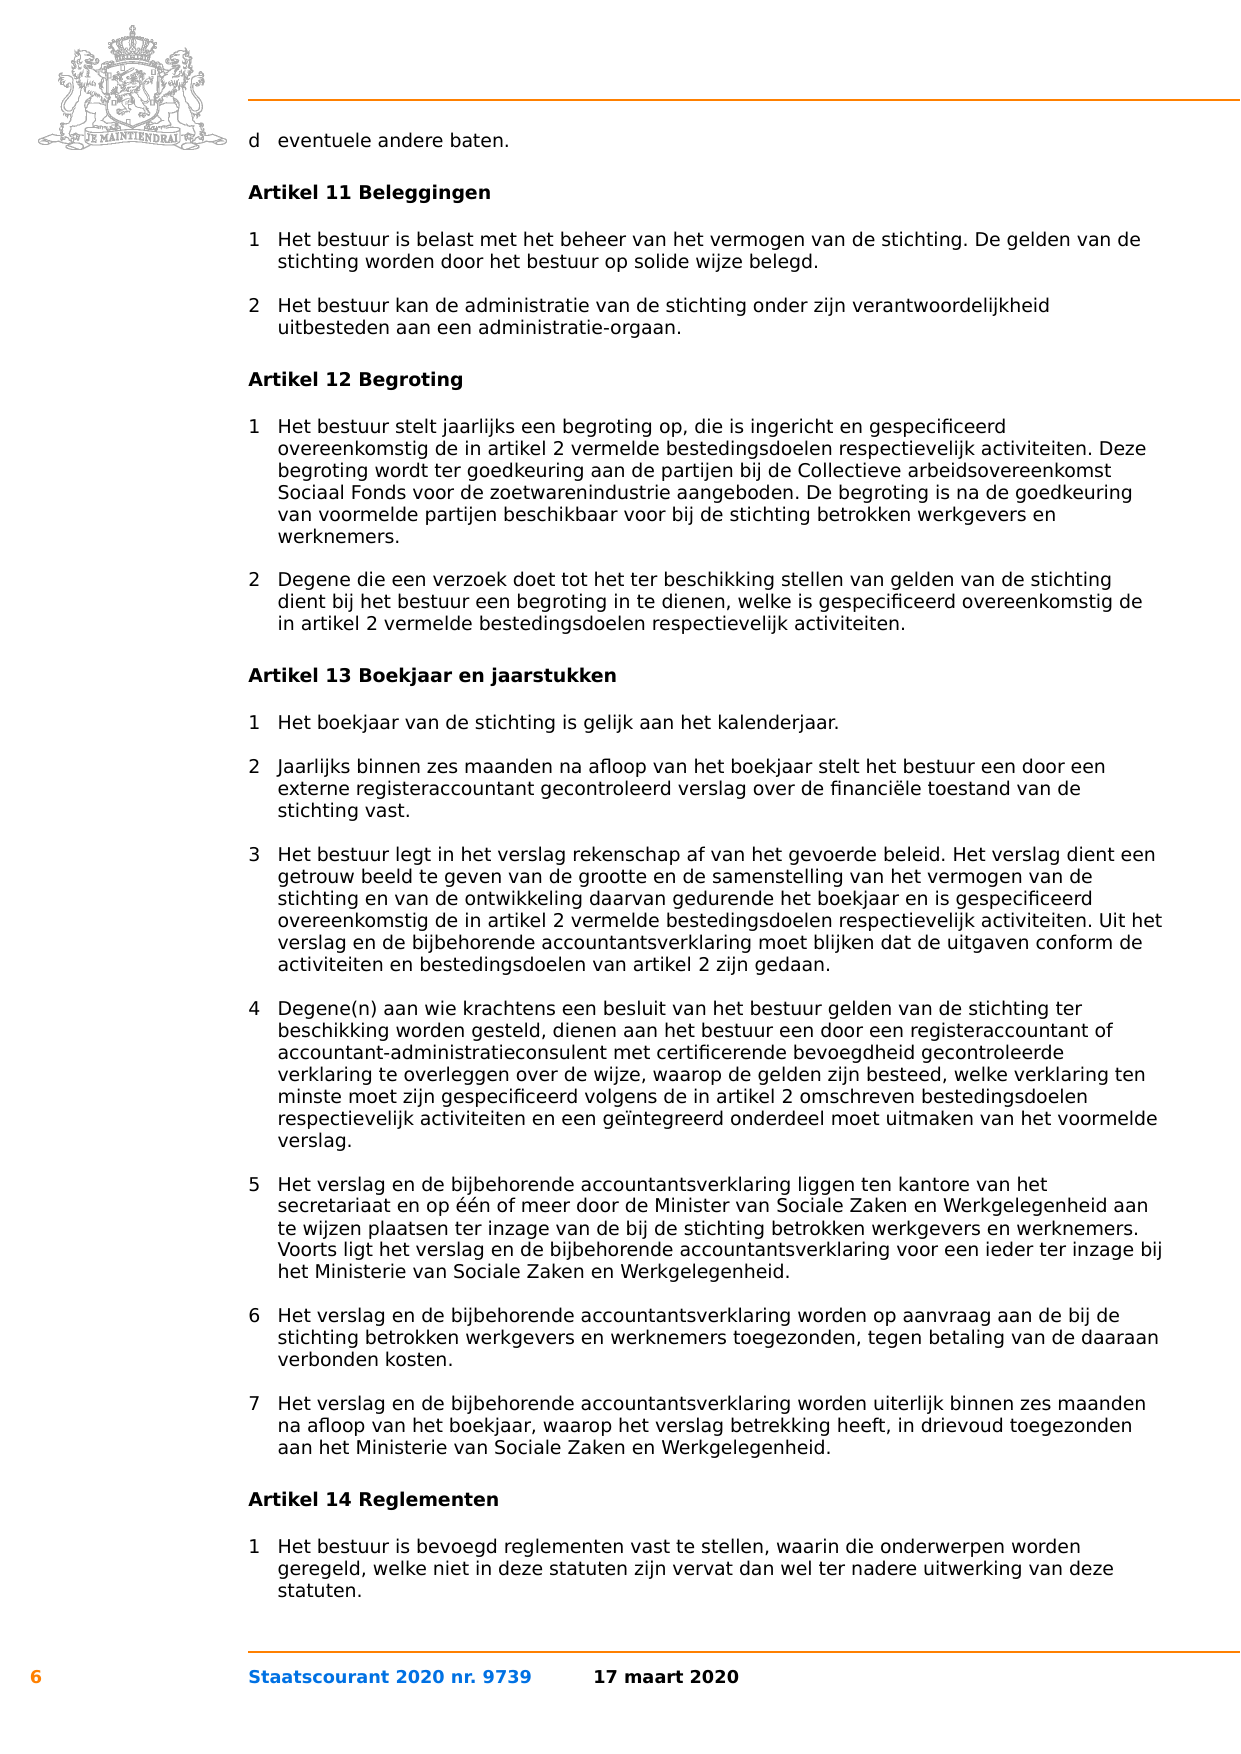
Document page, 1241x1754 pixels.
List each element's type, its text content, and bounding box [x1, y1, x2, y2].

subtitle Artikel 12 Begroting [248, 369, 1163, 391]
text d eventuele andere baten. [248, 130, 1163, 152]
picture [38, 25, 227, 150]
text 1 Het boekjaar van de stichting is gelijk aan het kalenderjaar. [248, 712, 1163, 734]
subtitle Artikel 11 Beleggingen [248, 182, 1163, 204]
text 2 Jaarlijks binnen zes maanden na afloop van het boekjaar stelt het bestuur een door een externe registeraccountant gecontroleerd verslag over de financiële toestand van de stichting vast. [248, 756, 1163, 822]
text 2 Degene die een verzoek doet tot het ter beschikking stellen van gelden van de stichting dient bij het bestuur een begroting in te dienen, welke is gespecificeerd overeenkomstig de in artikel 2 vermelde bestedingsdoelen respectievelijk activiteiten. [248, 569, 1163, 635]
text 3 Het bestuur legt in het verslag rekenschap af van het gevoerde beleid. Het verslag dient een getrouw beeld te geven van de grootte en de samenstelling van het vermogen van de stichting en van de ontwikkeling daarvan gedurende het boekjaar en is gespecificeerd overeenkomstig de in artikel 2 vermelde bestedingsdoelen respectievelijk activiteiten. Uit het verslag en de bijbehorende accountantsverklaring moet blijken dat de uitgaven conform de activiteiten en bestedingsdoelen van artikel 2 zijn gedaan. [248, 844, 1163, 976]
text 1 Het bestuur is bevoegd reglementen vast te stellen, waarin die onderwerpen worden geregeld, welke niet in deze statuten zijn vervat dan wel ter nadere uitwerking van deze statuten. [248, 1536, 1163, 1602]
text 6 Het verslag en de bijbehorende accountantsverklaring worden op aanvraag aan de bij de stichting betrokken werkgevers en werknemers toegezonden, tegen betaling van de daaraan verbonden kosten. [248, 1305, 1163, 1371]
text 5 Het verslag en de bijbehorende accountantsverklaring liggen ten kantore van het secretariaat en op één of meer door de Minister van Sociale Zaken en Werkgelegenheid aan te wijzen plaatsen ter inzage van de bij de stichting betrokken werkgevers en werknemers. Voorts ligt het verslag en de bijbehorende accountantsverklaring voor een ieder ter inzage bij het Ministerie van Sociale Zaken en Werkgelegenheid. [248, 1173, 1163, 1283]
text 1 Het bestuur stelt jaarlijks een begroting op, die is ingericht en gespecificeerd overeenkomstig de in artikel 2 vermelde bestedingsdoelen respectievelijk activiteiten. Deze begroting wordt ter goedkeuring aan de partijen bij de Collectieve arbeidsovereenkomst Sociaal Fonds voor de zoetwarenindustrie aangeboden. De begroting is na de goedkeuring van voormelde partijen beschikbaar voor bij de stichting betrokken werkgevers en werknemers. [248, 416, 1163, 547]
text 2 Het bestuur kan de administratie van de stichting onder zijn verantwoordelijkheid uitbesteden aan een administratie-orgaan. [248, 295, 1163, 339]
text 4 Degene(n) aan wie krachtens een besluit van het bestuur gelden van de stichting ter beschikking worden gesteld, dienen aan het bestuur een door een registeraccountant of accountant-administratieconsulent met certificerende bevoegdheid gecontroleerde verklaring te overleggen over de wijze, waarop de gelden zijn besteed, welke verklaring ten minste moet zijn gespecificeerd volgens de in artikel 2 omschreven bestedingsdoelen respectievelijk activiteiten en een geïntegreerd onderdeel moet uitmaken van het voormelde verslag. [248, 998, 1163, 1152]
text 1 Het bestuur is belast met het beheer van het vermogen van de stichting. De gelden van de stichting worden door het bestuur op solide wijze belegd. [248, 229, 1163, 273]
subtitle Artikel 14 Reglementen [248, 1489, 1163, 1511]
text 7 Het verslag en de bijbehorende accountantsverklaring worden uiterlijk binnen zes maanden na afloop van het boekjaar, waarop het verslag betrekking heeft, in drievoud toegezonden aan het Ministerie van Sociale Zaken en Werkgelegenheid. [248, 1393, 1163, 1459]
subtitle Artikel 13 Boekjaar en jaarstukken [248, 665, 1163, 687]
